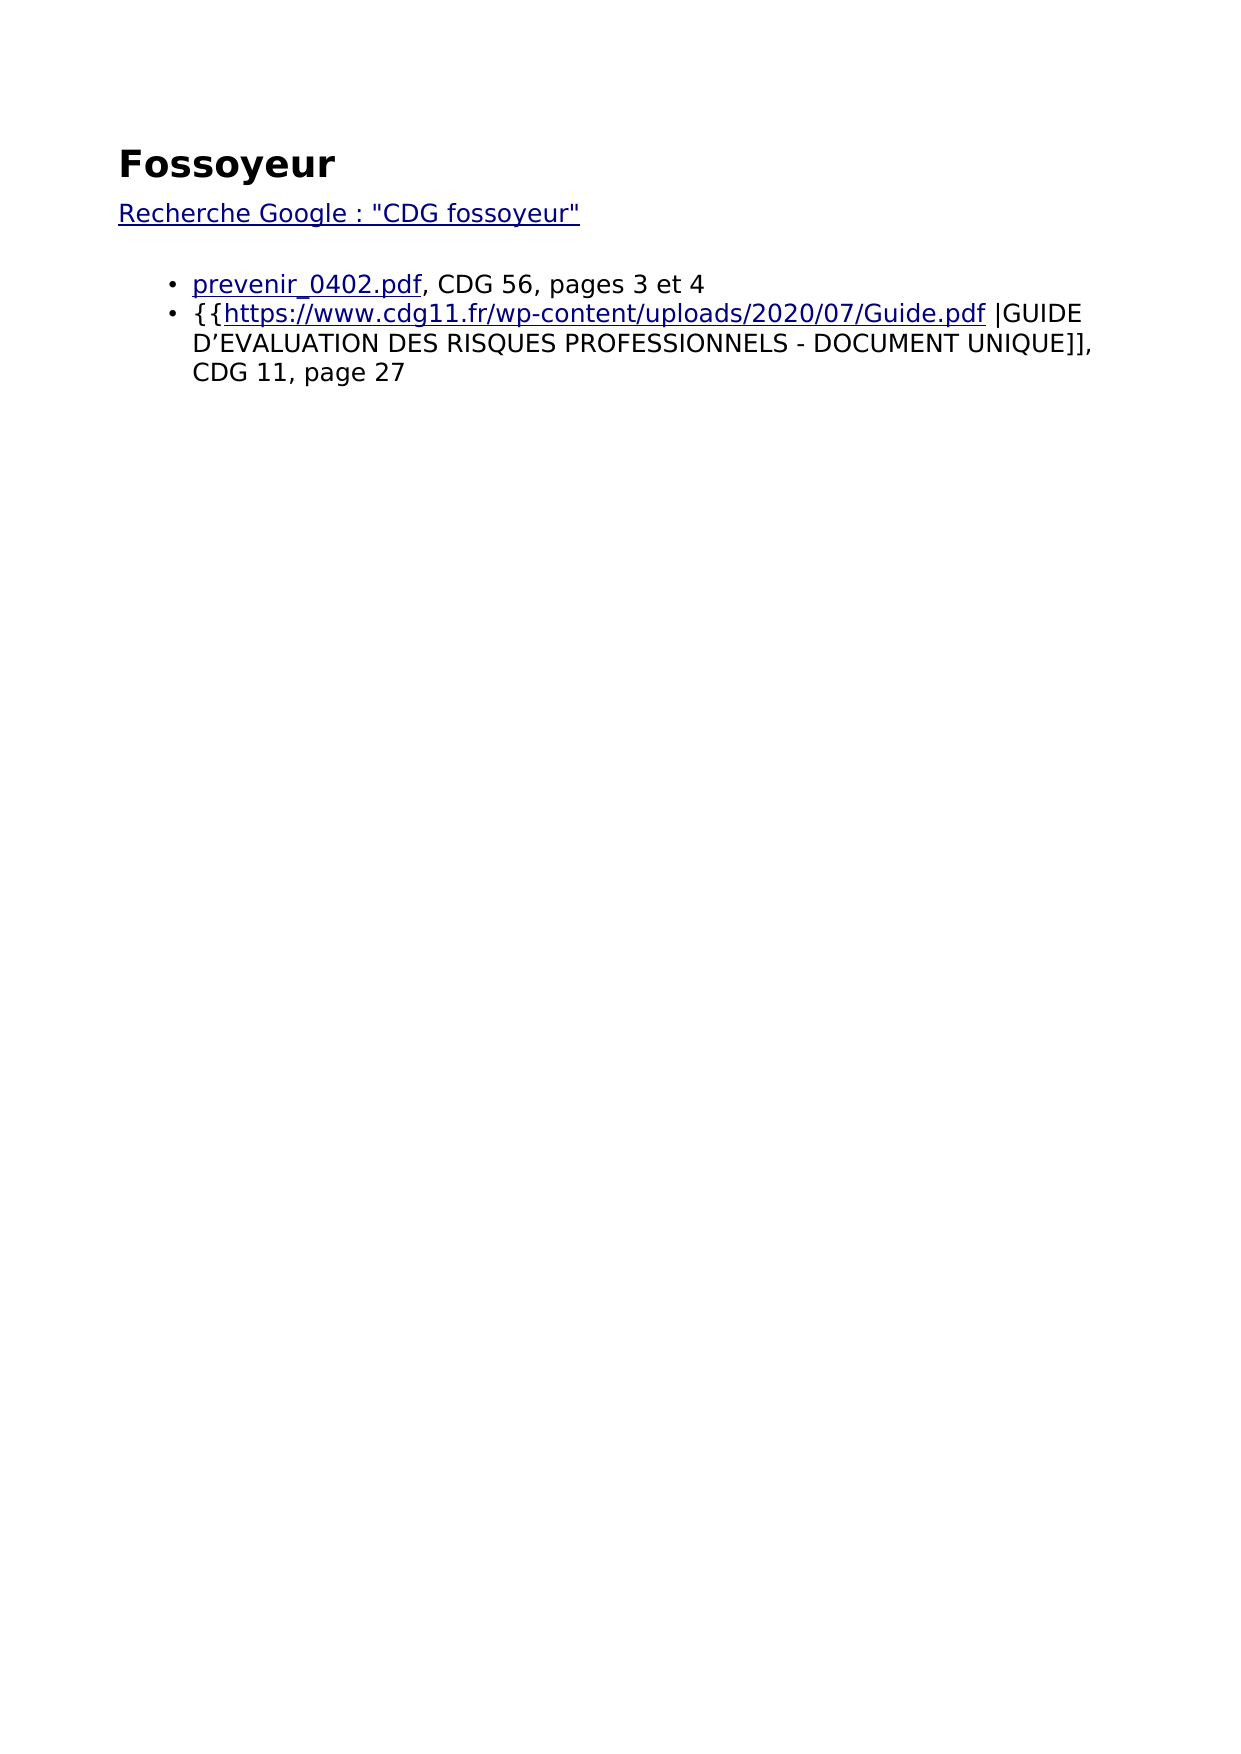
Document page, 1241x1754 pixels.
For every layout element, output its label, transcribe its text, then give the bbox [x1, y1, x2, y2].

list prevenir_0402.pdf, CDG 56, pages 3 et 4 [177, 270, 1122, 299]
text Recherche Google : "CDG fossoyeur" [118, 199, 1122, 228]
subtitle Fossoyeur [118, 143, 1122, 187]
list {{https://www.cdg11.fr/wp-content/uploads/2020/07/Guide.pdf |GUIDE D’EVALUATION DES RISQUES PROFESSIONNELS - DOCUMENT UNIQUE]], CDG 11, page 27 [177, 299, 1122, 387]
